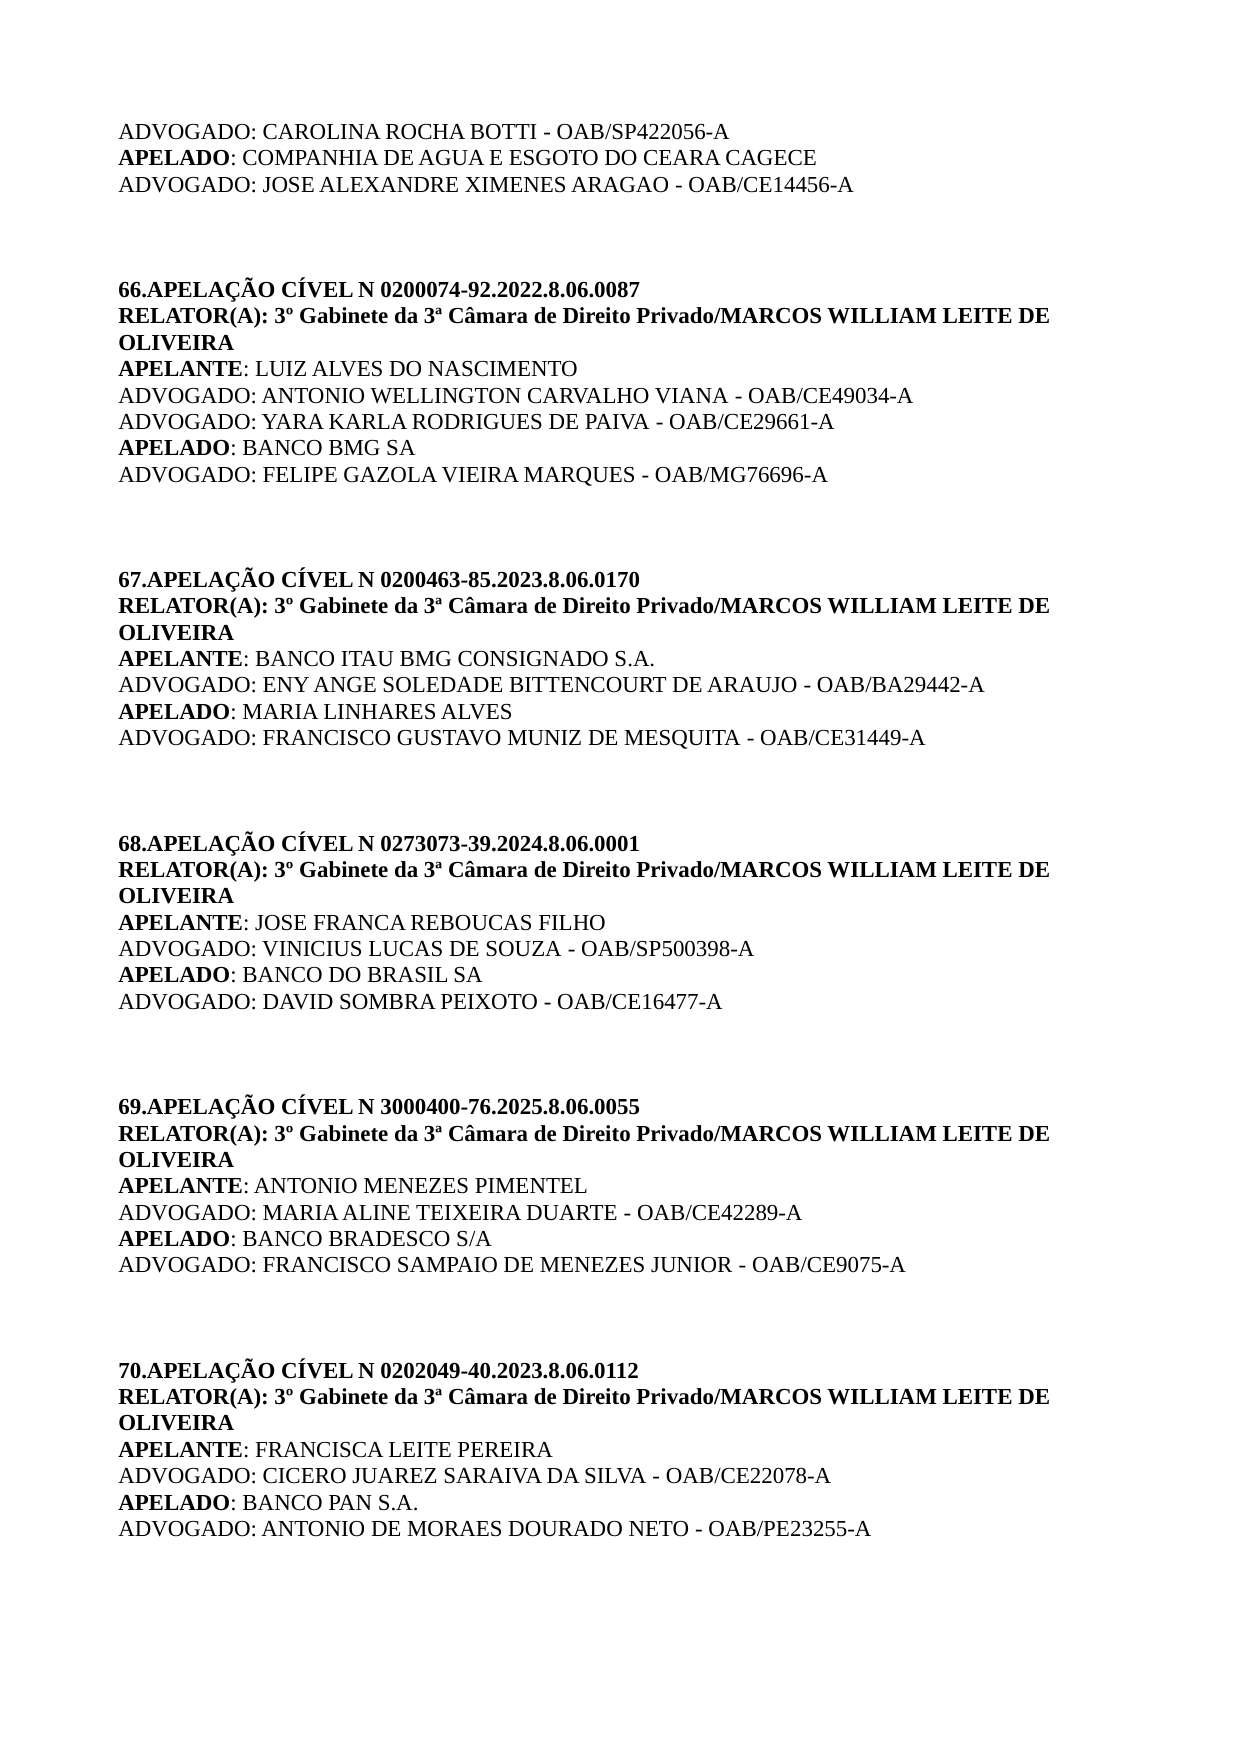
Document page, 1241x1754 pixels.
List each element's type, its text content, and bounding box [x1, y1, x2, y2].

text ADVOGADO: CAROLINA ROCHA BOTTI - OAB/SP422056-A APELADO: COMPANHIA DE AGUA E ESGOTO DO CEARA CAGECE ADVOGADO: JOSE ALEXANDRE XIMENES ARAGAO - OAB/CE14456-A 66.APELAÇÃO CÍVEL N 0200074-92.2022.8.06.0087 RELATOR(A): 3º Gabinete da 3ª Câmara de Direito Privado/MARCOS WILLIAM LEITE DE OLIVEIRA APELANTE: LUIZ ALVES DO NASCIMENTO ADVOGADO: ANTONIO WELLINGTON CARVALHO VIANA - OAB/CE49034-A ADVOGADO: YARA KARLA RODRIGUES DE PAIVA - OAB/CE29661-A APELADO: BANCO BMG SA ADVOGADO: FELIPE GAZOLA VIEIRA MARQUES - OAB/MG76696-A 67.APELAÇÃO CÍVEL N 0200463-85.2023.8.06.0170 RELATOR(A): 3º Gabinete da 3ª Câmara de Direito Privado/MARCOS WILLIAM LEITE DE OLIVEIRA APELANTE: BANCO ITAU BMG CONSIGNADO S.A. ADVOGADO: ENY ANGE SOLEDADE BITTENCOURT DE ARAUJO - OAB/BA29442-A APELADO: MARIA LINHARES ALVES ADVOGADO: FRANCISCO GUSTAVO MUNIZ DE MESQUITA - OAB/CE31449-A 68.APELAÇÃO CÍVEL N 0273073-39.2024.8.06.0001 RELATOR(A): 3º Gabinete da 3ª Câmara de Direito Privado/MARCOS WILLIAM LEITE DE OLIVEIRA APELANTE: JOSE FRANCA REBOUCAS FILHO ADVOGADO: VINICIUS LUCAS DE SOUZA - OAB/SP500398-A APELADO: BANCO DO BRASIL SA ADVOGADO: DAVID SOMBRA PEIXOTO - OAB/CE16477-A 69.APELAÇÃO CÍVEL N 3000400-76.2025.8.06.0055 RELATOR(A): 3º Gabinete da 3ª Câmara de Direito Privado/MARCOS WILLIAM LEITE DE OLIVEIRA APELANTE: ANTONIO MENEZES PIMENTEL ADVOGADO: MARIA ALINE TEIXEIRA DUARTE - OAB/CE42289-A APELADO: BANCO BRADESCO S/A ADVOGADO: FRANCISCO SAMPAIO DE MENEZES JUNIOR - OAB/CE9075-A 70.APELAÇÃO CÍVEL N 0202049-40.2023.8.06.0112 RELATOR(A): 3º Gabinete da 3ª Câmara de Direito Privado/MARCOS WILLIAM LEITE DE OLIVEIRA APELANTE: FRANCISCA LEITE PEREIRA ADVOGADO: CICERO JUAREZ SARAIVA DA SILVA - OAB/CE22078-A APELADO: BANCO PAN S.A. ADVOGADO: ANTONIO DE MORAES DOURADO NETO - OAB/PE23255-A [118, 118, 1122, 1620]
